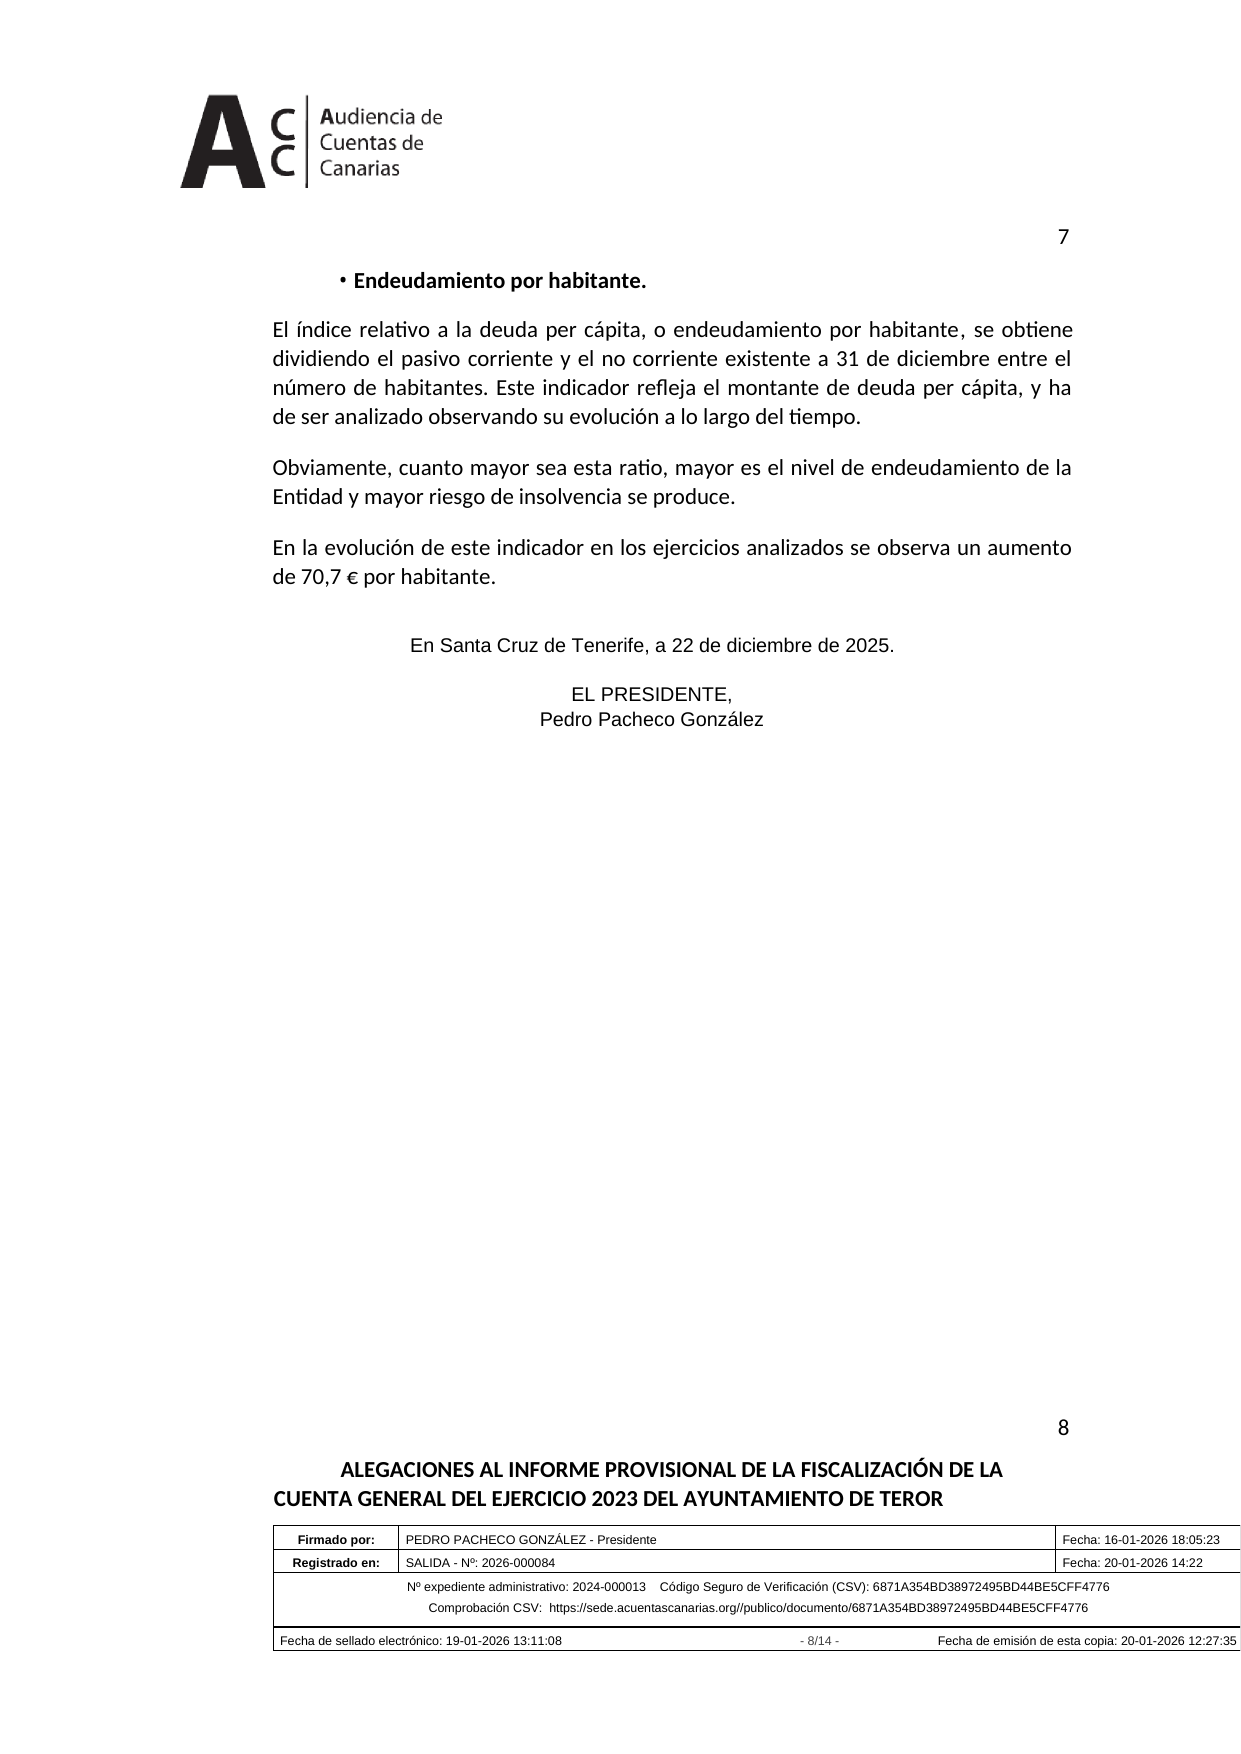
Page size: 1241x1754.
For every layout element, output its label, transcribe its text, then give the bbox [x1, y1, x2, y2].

text • Endeudamiento por habitante. [339, 263, 1073, 295]
text En Santa Cruz de Tenerife, a 22 de diciembre de 2025. [410, 634, 1073, 657]
text Pedro Pacheco González [274, 708, 1030, 730]
text En la evolución de este indicador en los ejercicios analizados se observa un aumento de 70,7 € por habitante. [272, 533, 1073, 590]
text El índice relativo a la deuda per cápita, o endeudamiento por habitante, se obtiene dividiendo el pasivo corriente y el no corriente existente a 31 de diciembre entre el número de habitantes. Este indicador refleja el montante de deuda per cápita, y ha de ser analizado observando su evolución a lo largo del tiempo. [272, 315, 1073, 430]
text 7 [274, 222, 1074, 250]
text EL PRESIDENTE, [274, 683, 1030, 705]
text 8 [274, 1413, 1074, 1441]
text ALEGACIONES AL INFORME PROVISIONAL DE LA FISCALIZACIÓN DE LA CUENTA GENERAL DEL EJERCICIO 2023 DEL AYUNTAMIENTO DE TEROR [274, 1455, 1073, 1512]
text Obviamente, cuanto mayor sea esta ratio, mayor es el nivel de endeudamiento de la Entidad y mayor riesgo de insolvencia se produce. [272, 453, 1073, 510]
